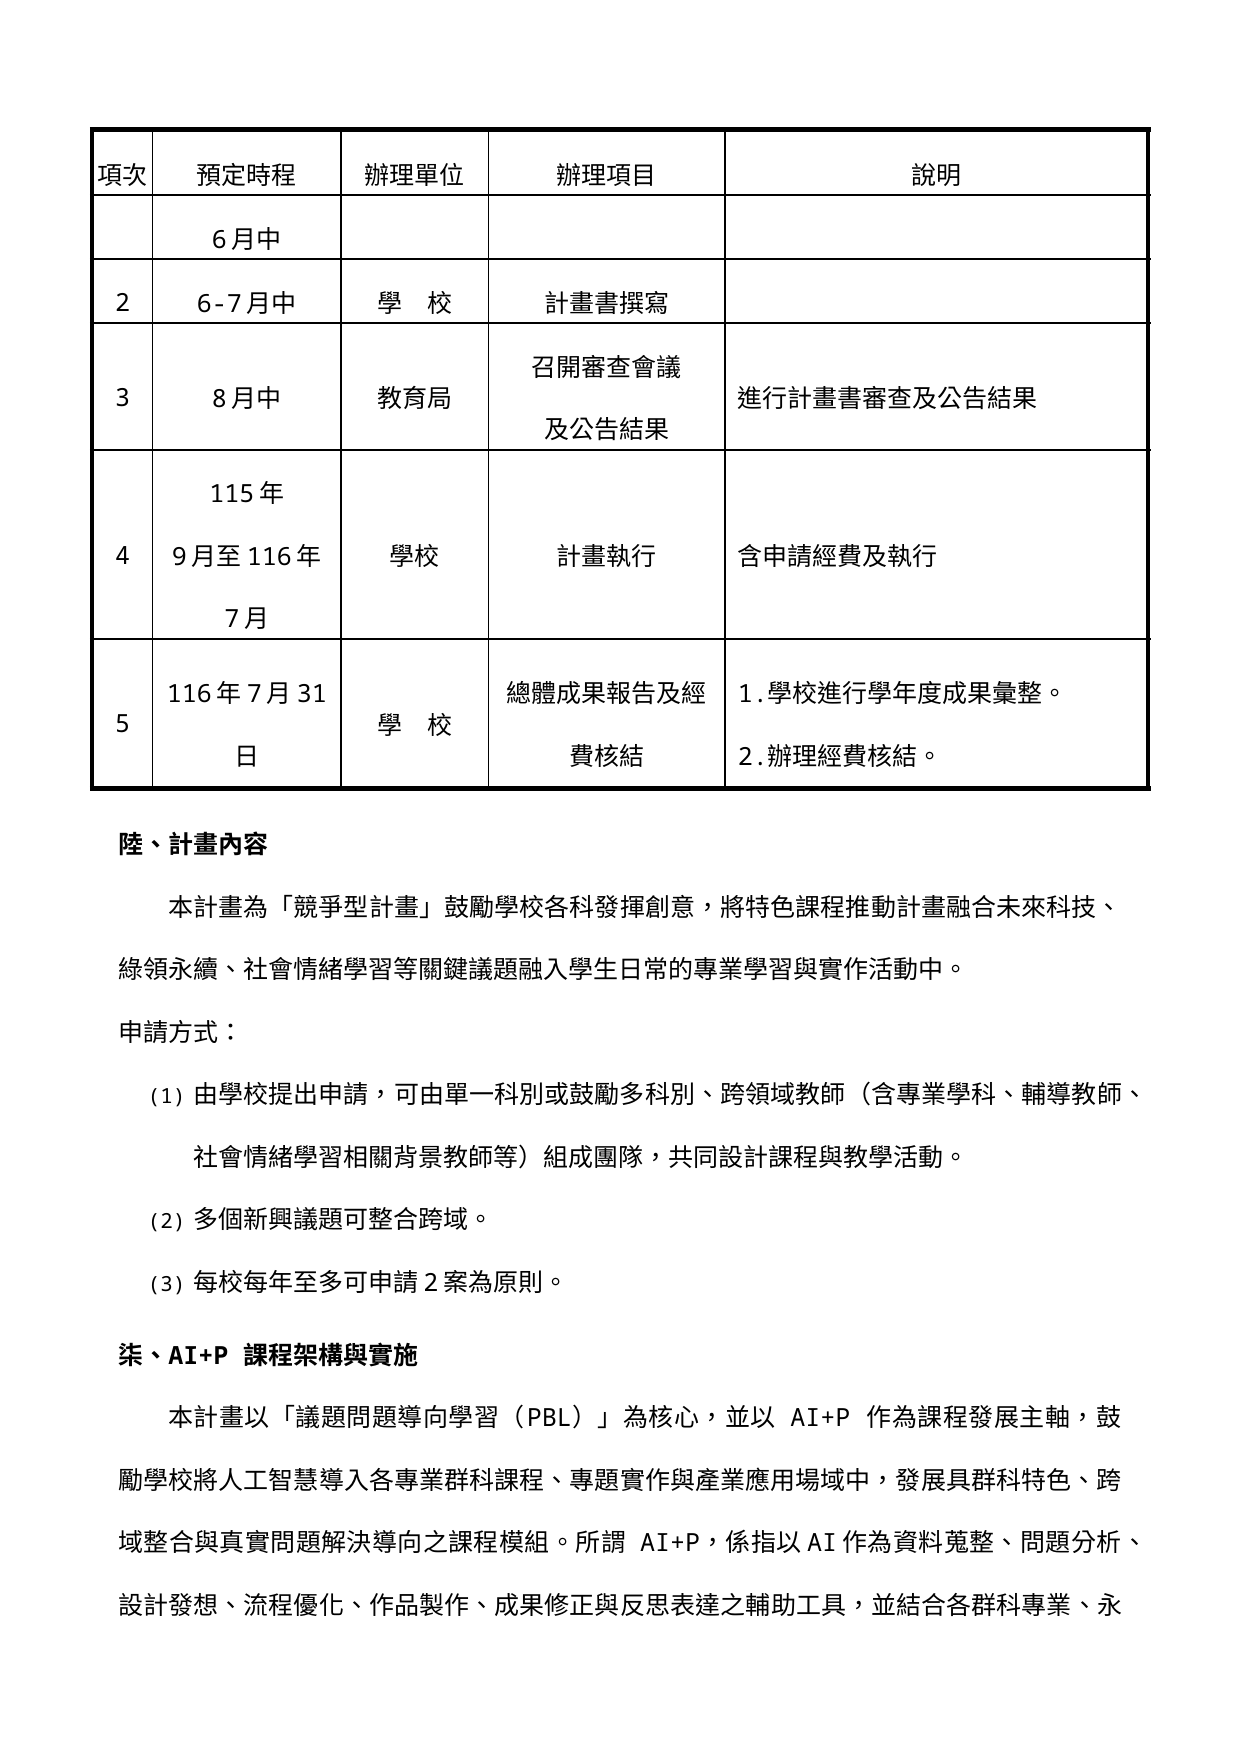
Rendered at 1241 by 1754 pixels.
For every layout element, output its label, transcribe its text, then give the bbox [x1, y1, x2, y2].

table_cell 3 [94, 324, 152, 449]
table_cell 4 [94, 451, 152, 638]
table_cell 教育局 [342, 324, 488, 449]
table_cell 總體成果報告及經費核結 [489, 640, 724, 786]
table_header 項次 [94, 132, 152, 194]
table_cell 召開審查會議 及公告結果 [489, 324, 724, 449]
text 本計畫以「議題問題導向學習（PBL）」為核心，並以 AI+P 作為課程發展主軸，鼓勵學校將人工智慧導入各專業群科課程、專題實作與產業應用場域中，發展具群科特色、跨域整合與真實問題解決導向之課程模組。所謂 AI+P，係指以AI作為資料蒐整、問題分析、設計發想、流程優化、作品製作、成果修正與反思表達之輔助工具，並結合各群科專業、永續議題、創新創業、社會情緒學習與產業實務等不同應用情境，培養學生具備人機協作、跨域整合、創新實作與責任科技素養。 [118, 1374, 1122, 1624]
text 本計畫為「競爭型計畫」鼓勵學校各科發揮創意，將特色課程推動計畫融合未來科技、綠領永續、社會情緒學習等關鍵議題融入學生日常的專業學習與實作活動中。 [118, 864, 1122, 989]
list 由學校提出申請，可由單一科別或鼓勵多科別、跨領域教師（含專業學科、輔導教師、社會情緒學習相關背景教師等）組成團隊，共同設計課程與教學活動。 [148, 1051, 1122, 1176]
table_cell [726, 260, 1146, 322]
table_cell 116年7月31日 [153, 640, 340, 786]
list 多個新興議題可整合跨域。 [148, 1176, 1122, 1239]
table_cell 學 校 [342, 640, 488, 786]
table_cell 1.學校進行學年度成果彙整。 2.辦理經費核結。 [726, 640, 1146, 786]
table_cell [342, 196, 488, 258]
table_header 說明 [726, 132, 1146, 194]
table_header 預定時程 [153, 132, 340, 194]
subtitle 陸、計畫內容 [118, 801, 1122, 864]
table_cell [726, 196, 1146, 258]
table_cell 計畫執行 [489, 451, 724, 638]
table_cell 2 [94, 260, 152, 322]
table_cell 學校 [342, 451, 488, 638]
table_cell 含申請經費及執行 [726, 451, 1146, 638]
subtitle 柒、AI+P 課程架構與實施 [118, 1312, 1122, 1374]
list 每校每年至多可申請2案為原則。 [148, 1239, 1122, 1301]
table_header 辦理項目 [489, 132, 724, 194]
table_cell 6月中 [153, 196, 340, 258]
table_cell 5 [94, 640, 152, 786]
table_cell 6-7月中 [153, 260, 340, 322]
table_cell 8月中 [153, 324, 340, 449]
table_cell [94, 196, 152, 258]
table_cell 計畫書撰寫 [489, 260, 724, 322]
table_cell [489, 196, 724, 258]
table_header 辦理單位 [342, 132, 488, 194]
table_cell 進行計畫書審查及公告結果 [726, 324, 1146, 449]
table_cell 學 校 [342, 260, 488, 322]
table_cell 115年 9月至116年7月 [153, 451, 340, 638]
text 申請方式： [118, 989, 1122, 1051]
